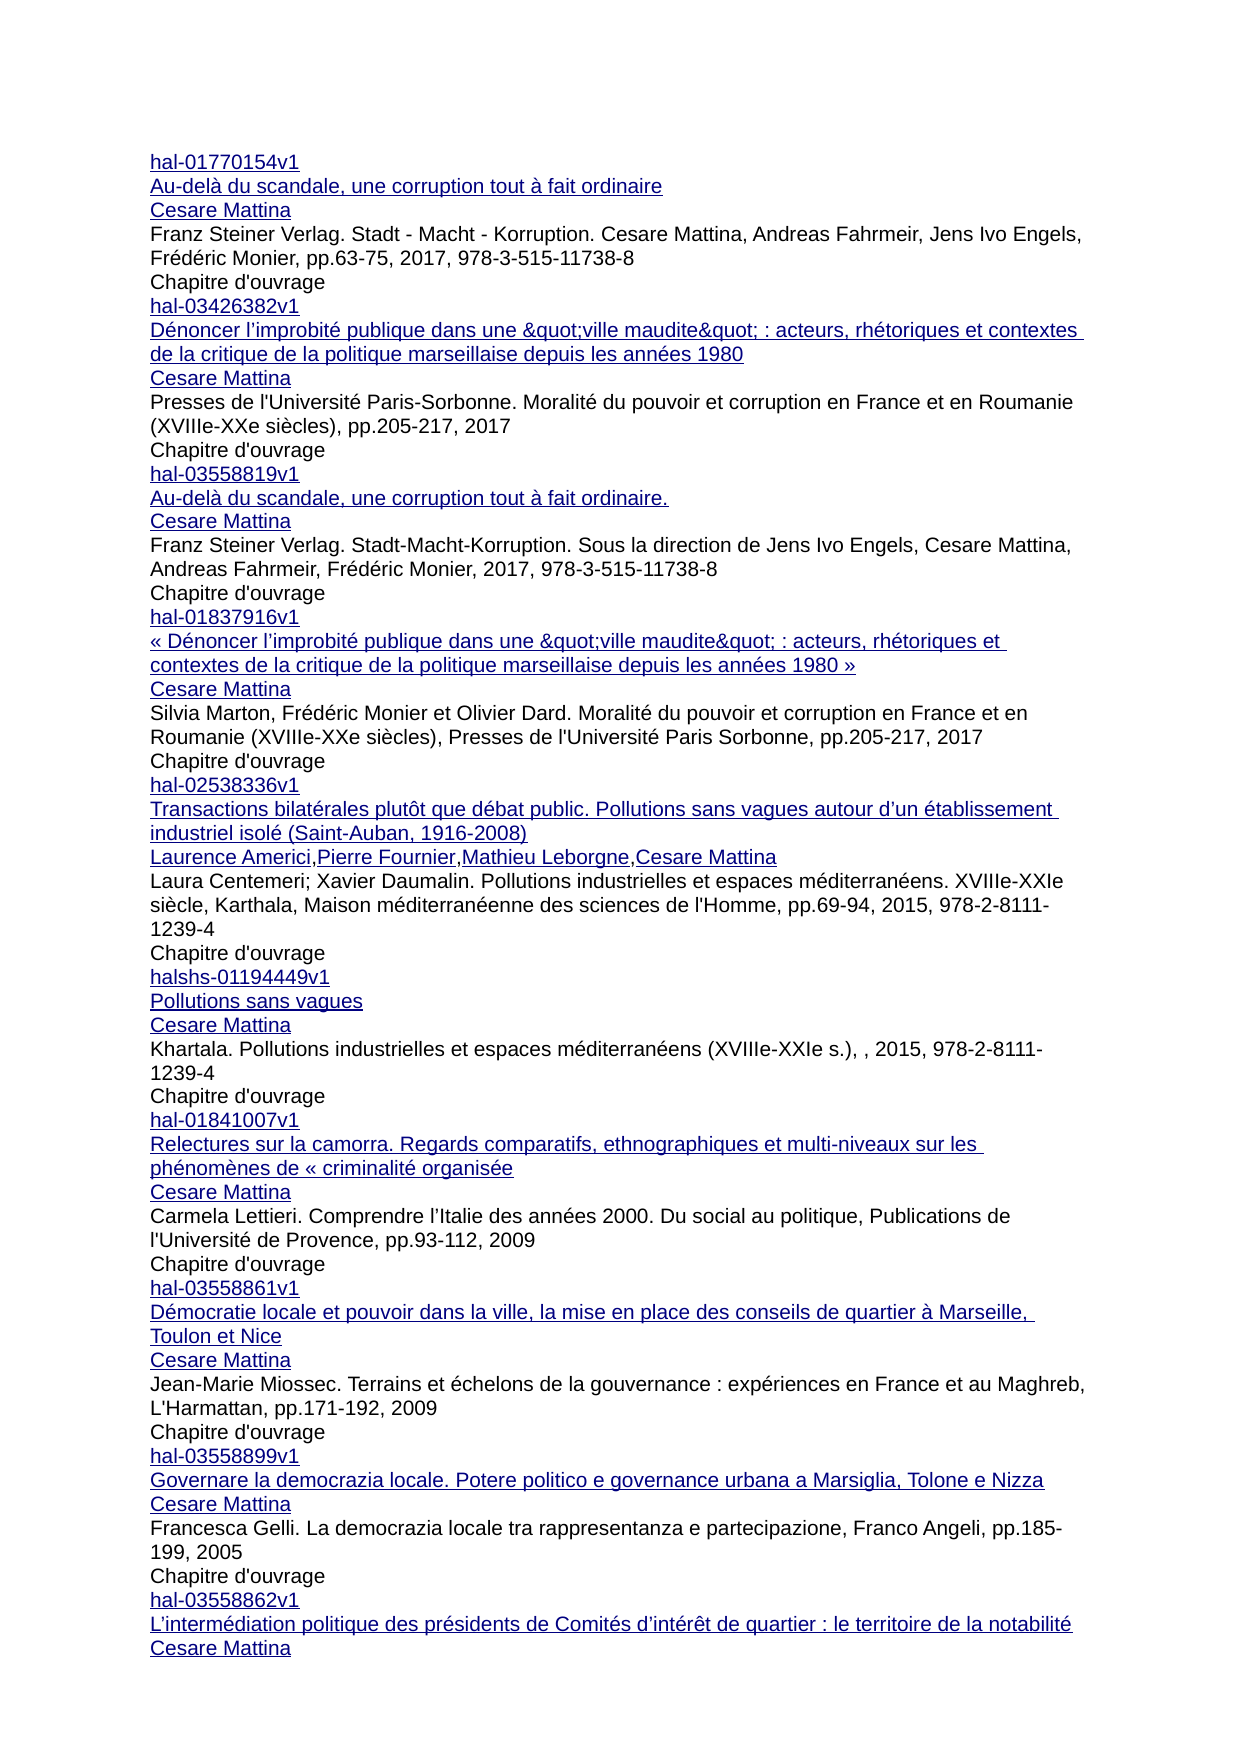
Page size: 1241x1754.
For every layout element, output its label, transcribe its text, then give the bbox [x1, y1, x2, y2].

table_cell Transactions bilatérales plutôt que débat public. Pollutions sans vagues autour d’un établissement industriel isolé (Saint-Auban, 1916-2008) Laurence Americi,Pierre Fournier,Mathieu Leborgne,Cesare Mattina Laura Centemeri; Xavier Daumalin. Pollutions industrielles et espaces méditerranéens. XVIIIe-XXIe siècle, Karthala, Maison méditerranéenne des sciences de l'Homme, pp.69-94, 2015, 978-2-8111-1239-4 Chapitre d'ouvrage halshs-01194449v1 [150, 797, 1090, 988]
table_cell « Dénoncer l’improbité publique dans une &quot;ville maudite&quot; : acteurs, rhétoriques et contextes de la critique de la politique marseillaise depuis les années 1980 » Cesare Mattina Silvia Marton, Frédéric Monier et Olivier Dard. Moralité du pouvoir et corruption en France et en Roumanie (XVIIIe-XXe siècles), Presses de l'Université Paris Sorbonne, pp.205-217, 2017 Chapitre d'ouvrage hal-02538336v1 [150, 629, 1090, 797]
table_cell L’intermédiation politique des présidents de Comités d’intérêt de quartier : le territoire de la notabilité Cesare Mattina [150, 1611, 1090, 1659]
table_cell Au-delà du scandale, une corruption tout à fait ordinaire. Cesare Mattina Franz Steiner Verlag. Stadt-Macht-Korruption. Sous la direction de Jens Ivo Engels, Cesare Mattina, Andreas Fahrmeir, Frédéric Monier, 2017, 978-3-515-11738-8 Chapitre d'ouvrage hal-01837916v1 [150, 485, 1090, 629]
table_cell hal-01770154v1 [150, 150, 1090, 174]
table_cell Démocratie locale et pouvoir dans la ville, la mise en place des conseils de quartier à Marseille, Toulon et Nice Cesare Mattina Jean-Marie Miossec. Terrains et échelons de la gouvernance : expériences en France et au Maghreb, L'Harmattan, pp.171-192, 2009 Chapitre d'ouvrage hal-03558899v1 [150, 1300, 1090, 1468]
table_cell Pollutions sans vagues Cesare Mattina Khartala. Pollutions industrielles et espaces méditerranéens (XVIIIe-XXIe s.), , 2015, 978-2-8111-1239-4 Chapitre d'ouvrage hal-01841007v1 [150, 989, 1090, 1132]
table_cell Au-delà du scandale, une corruption tout à fait ordinaire Cesare Mattina Franz Steiner Verlag. Stadt - Macht - Korruption. Cesare Mattina, Andreas Fahrmeir, Jens Ivo Engels, Frédéric Monier, pp.63-75, 2017, 978-3-515-11738-8 Chapitre d'ouvrage hal-03426382v1 [150, 174, 1090, 318]
table_cell Relectures sur la camorra. Regards comparatifs, ethnographiques et multi-niveaux sur les phénomènes de « criminalité organisée Cesare Mattina Carmela Lettieri. Comprendre l’Italie des années 2000. Du social au politique, Publications de l'Université de Provence, pp.93-112, 2009 Chapitre d'ouvrage hal-03558861v1 [150, 1132, 1090, 1300]
table_cell Dénoncer l’improbité publique dans une &quot;ville maudite&quot; : acteurs, rhétoriques et contextes de la critique de la politique marseillaise depuis les années 1980 Cesare Mattina Presses de l'Université Paris-Sorbonne. Moralité du pouvoir et corruption en France et en Roumanie (XVIIIe-XXe siècles), pp.205-217, 2017 Chapitre d'ouvrage hal-03558819v1 [150, 318, 1090, 485]
table_cell Governare la democrazia locale. Potere politico e governance urbana a Marsiglia, Tolone e Nizza Cesare Mattina Francesca Gelli. La democrazia locale tra rappresentanza e partecipazione, Franco Angeli, pp.185-199, 2005 Chapitre d'ouvrage hal-03558862v1 [150, 1468, 1090, 1611]
